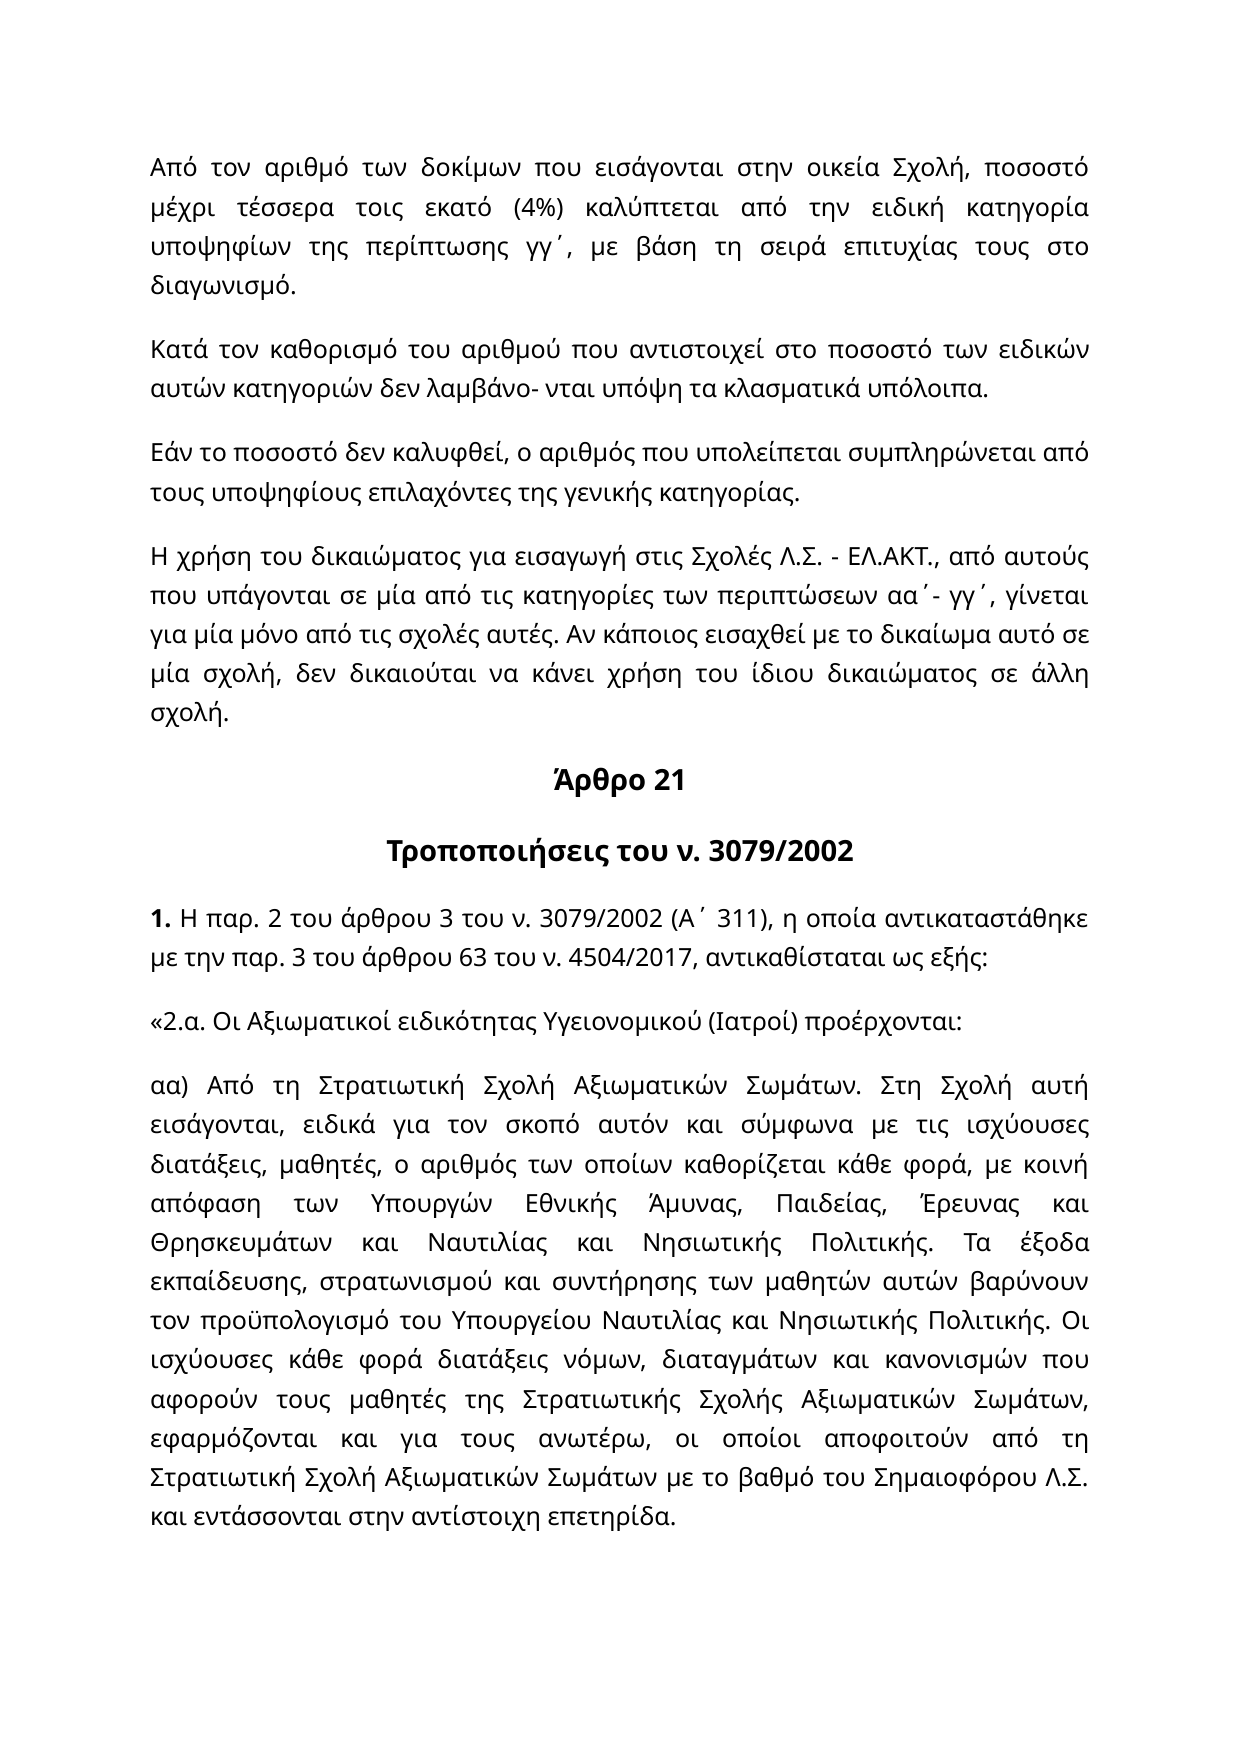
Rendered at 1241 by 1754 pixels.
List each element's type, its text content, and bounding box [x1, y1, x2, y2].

subtitle Τροποποιήσεις του ν. 3079/2002 [150, 830, 1090, 869]
text Από τον αριθμό των δοκίμων που εισάγονται στην οικεία Σχολή, ποσοστό μέχρι τέσσερα τοις εκατό (4%) καλύπτεται από την ειδική κατηγορία υποψηφίων της περίπτωσης γγ΄, με βάση τη σειρά επιτυχίας τους στο διαγωνισμό. [150, 150, 1090, 302]
text αα) Από τη Στρατιωτική Σχολή Αξιωματικών Σωμάτων. Στη Σχολή αυτή εισάγονται, ειδικά για τον σκοπό αυτόν και σύμφωνα με τις ισχύουσες διατάξεις, μαθητές, ο αριθμός των οποίων καθορίζεται κάθε φορά, με κοινή απόφαση των Υπουργών Εθνικής Άμυνας, Παιδείας, Έρευνας και Θρησκευμάτων και Ναυτιλίας και Νησιωτικής Πολιτικής. Τα έξοδα εκπαίδευσης, στρατωνισμού και συντήρησης των μαθητών αυτών βαρύνουν τον προϋπολογισμό του Υπουργείου Ναυτιλίας και Νησιωτικής Πολιτικής. Οι ισχύουσες κάθε φορά διατάξεις νόμων, διαταγμάτων και κανονισμών που αφορούν τους μαθητές της Στρατιωτικής Σχολής Αξιωματικών Σωμάτων, εφαρμόζονται και για τους ανωτέρω, οι οποίοι αποφοιτούν από τη Στρατιωτική Σχολή Αξιωματικών Σωμάτων με το βαθμό του Σημαιοφόρου Λ.Σ. και εντάσσονται στην αντίστοιχη επετηρίδα. [150, 1068, 1090, 1533]
subtitle Άρθρο 21 [150, 759, 1090, 799]
text Κατά τον καθορισμό του αριθμού που αντιστοιχεί στο ποσοστό των ειδικών αυτών κατηγοριών δεν λαμβάνο- νται υπόψη τα κλασματικά υπόλοιπα. [150, 332, 1090, 405]
text 1. Η παρ. 2 του άρθρου 3 του ν. 3079/2002 (Α΄ 311), η οποία αντικαταστάθηκε με την παρ. 3 του άρθρου 63 του ν. 4504/2017, αντικαθίσταται ως εξής: [150, 900, 1090, 974]
text Εάν το ποσοστό δεν καλυφθεί, ο αριθμός που υπολείπεται συμπληρώνεται από τους υποψηφίους επιλαχόντες της γενικής κατηγορίας. [150, 435, 1090, 508]
text «2.α. Οι Αξιωματικοί ειδικότητας Υγειονομικού (Ιατροί) προέρχονται: [150, 1004, 1090, 1038]
text Η χρήση του δικαιώματος για εισαγωγή στις Σχολές Λ.Σ. - ΕΛ.ΑΚΤ., από αυτούς που υπάγονται σε μία από τις κατηγορίες των περιπτώσεων αα΄- γγ΄, γίνεται για μία μόνο από τις σχολές αυτές. Αν κάποιος εισαχθεί με το δικαίωμα αυτό σε μία σχολή, δεν δικαιούται να κάνει χρήση του ίδιου δικαιώματος σε άλλη σχολή. [150, 538, 1090, 729]
